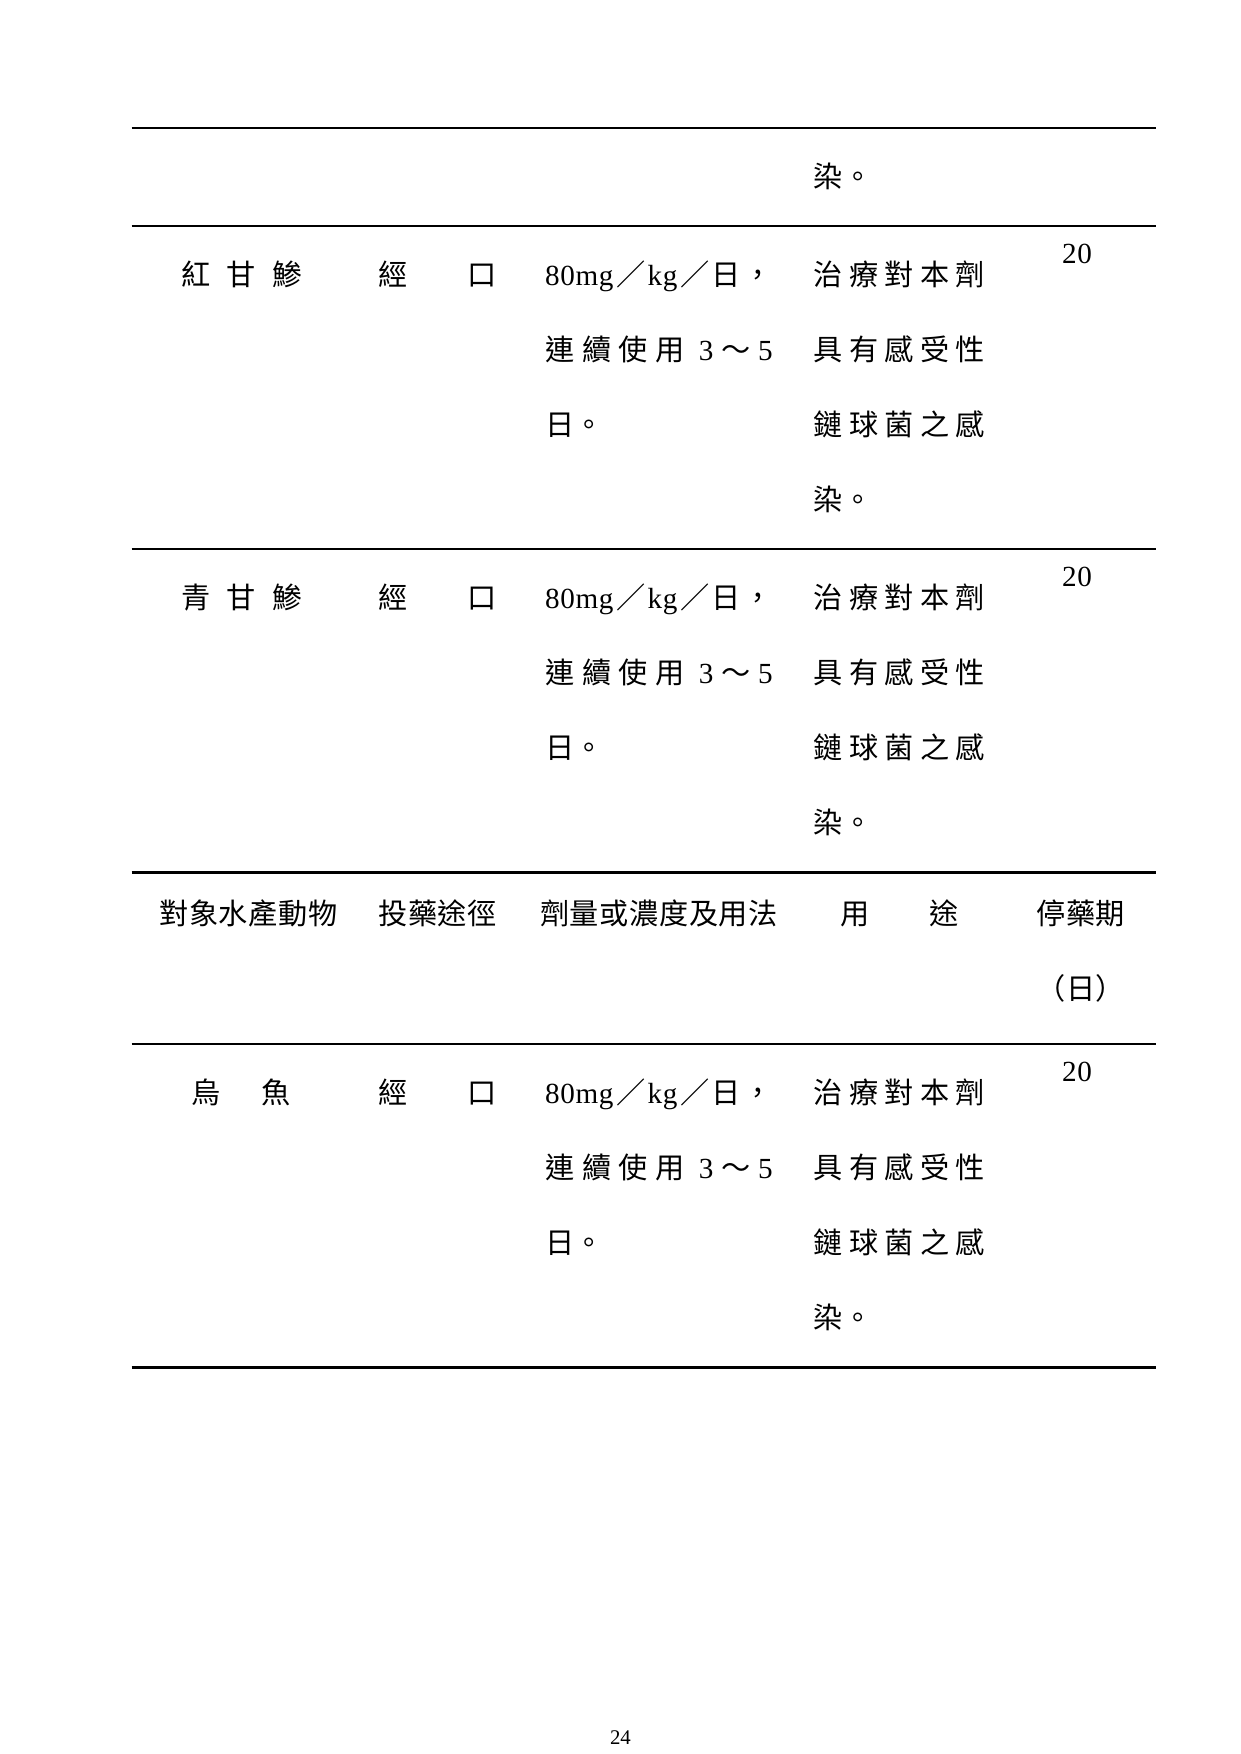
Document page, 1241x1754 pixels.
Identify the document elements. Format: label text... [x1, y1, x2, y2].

table_cell [132, 129, 350, 225]
table_cell 停藥期（日） [1006, 874, 1156, 1043]
table_cell 用 途 [793, 874, 1006, 1043]
table_cell 80mg／kg／日，連續使用3～5日。 [524, 1045, 793, 1366]
table_cell 經 口 [350, 550, 524, 871]
table_cell 劑量或濃度及用法 [524, 874, 793, 1043]
table_cell [524, 129, 793, 225]
table_cell 20 [1006, 550, 1156, 871]
table_cell 治療對本劑具有感受性鏈球菌之感染。 [793, 227, 1006, 548]
table_cell 染。 [793, 129, 1006, 225]
table_cell [350, 129, 524, 225]
table_cell 80mg／kg／日，連續使用3～5日。 [524, 550, 793, 871]
table_cell 烏 魚 [132, 1045, 350, 1366]
table_cell 治療對本劑具有感受性鏈球菌之感染。 [793, 1045, 1006, 1366]
table_cell 投藥途徑 [350, 874, 524, 1043]
table_cell 治療對本劑具有感受性鏈球菌之感染。 [793, 550, 1006, 871]
table_cell 紅 甘 鯵 [132, 227, 350, 548]
table_cell 20 [1006, 1045, 1156, 1366]
table_cell 經 口 [350, 1045, 524, 1366]
table_cell 青 甘 鯵 [132, 550, 350, 871]
table_cell 經 口 [350, 227, 524, 548]
table_cell 80mg／kg／日，連續使用3～5日。 [524, 227, 793, 548]
table_cell [1006, 129, 1156, 225]
table_cell 對象水產動物 [132, 874, 350, 1043]
table_cell 20 [1006, 227, 1156, 548]
